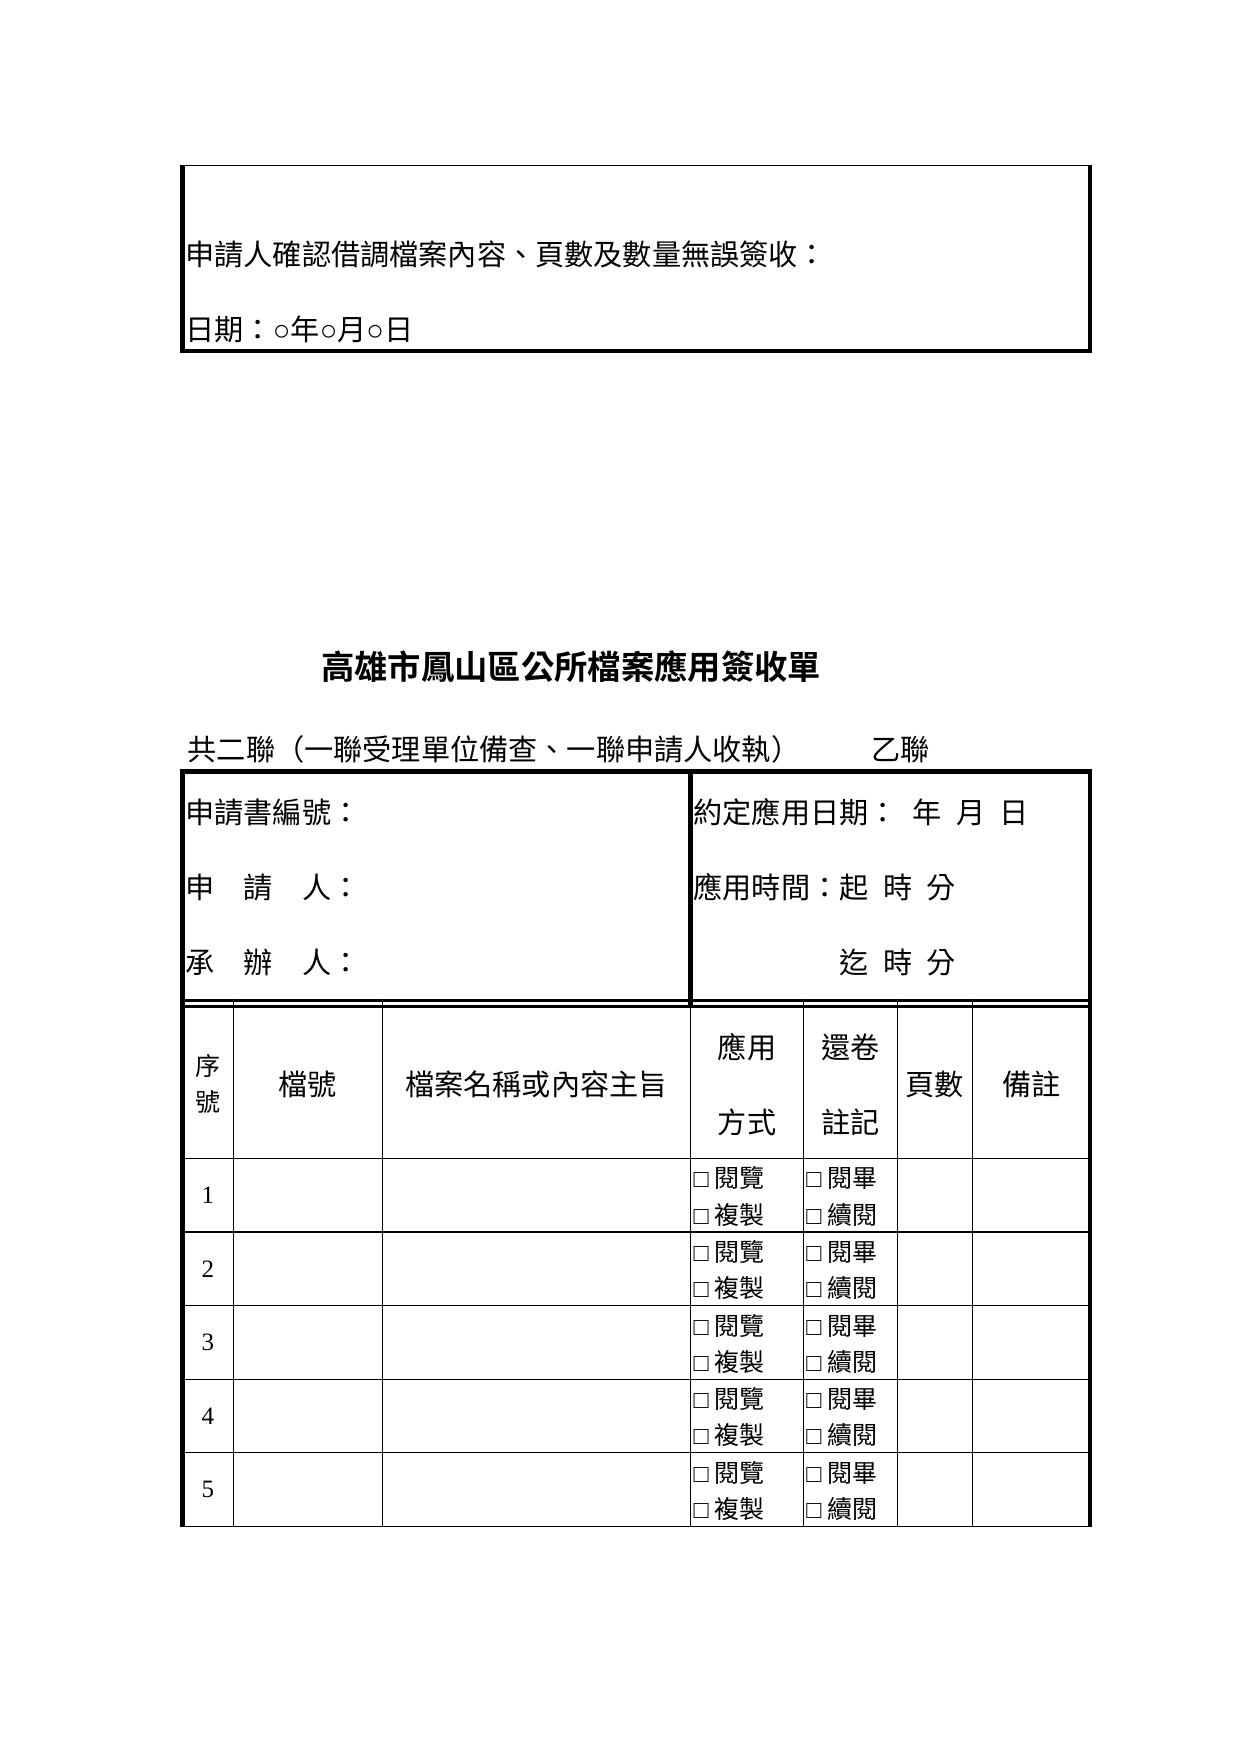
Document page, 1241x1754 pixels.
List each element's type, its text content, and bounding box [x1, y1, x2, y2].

table_cell [383, 1159, 690, 1231]
table_cell 4 [185, 1380, 233, 1452]
table_cell [898, 1380, 972, 1452]
text 高雄市鳳山區公所檔案應用簽收單 [187, 641, 1053, 689]
table_header 約定應用日期： 年 月 日 應用時間：起 時 分 迄 時 分 [693, 774, 1088, 998]
table_cell □ 閱覽 □ 複製 [691, 1380, 803, 1452]
table_cell [234, 1233, 382, 1305]
table_cell 5 [185, 1453, 233, 1526]
table_cell [383, 1306, 690, 1378]
table_cell □ 閱覽 □ 複製 [691, 1453, 803, 1526]
table_cell [898, 1159, 972, 1231]
table_cell [234, 1380, 382, 1452]
table_cell □ 閱覽 □ 複製 [691, 1306, 803, 1378]
table_cell 檔號 [234, 1008, 382, 1158]
table_cell □ 閱覽 □ 複製 [691, 1159, 803, 1231]
text 共二聯（一聯受理單位備查、一聯申請人收執） 乙聯 [187, 727, 1053, 769]
table_cell [898, 1233, 972, 1305]
table_cell [898, 1306, 972, 1378]
table_cell [234, 1159, 382, 1231]
table_cell 3 [185, 1306, 233, 1378]
table_cell [383, 1233, 690, 1305]
table_cell 應用 方式 [691, 1008, 803, 1158]
table_cell 檔案名稱或內容主旨 [383, 1008, 690, 1158]
table_cell 1 [185, 1159, 233, 1231]
table_cell 還卷 註記 [804, 1008, 897, 1158]
table_cell □ 閱畢 □ 續閱 [804, 1233, 897, 1305]
table_cell [973, 1453, 1088, 1526]
table_cell [383, 1380, 690, 1452]
table_cell □ 閱畢 □ 續閱 [804, 1453, 897, 1526]
table_cell 序號 [185, 1008, 233, 1158]
table_cell 頁數 [898, 1008, 972, 1158]
table_cell 申請人確認借調檔案內容、頁數及數量無誤簽收： 日期：○年○月○日 [185, 166, 1088, 349]
table_cell □ 閱畢 □ 續閱 [804, 1306, 897, 1378]
table_cell □ 閱畢 □ 續閱 [804, 1380, 897, 1452]
table_cell 備註 [973, 1008, 1088, 1158]
table_cell 2 [185, 1233, 233, 1305]
table_header 申請書編號： 申 請 人： 承 辦 人： [185, 774, 688, 998]
table_cell [973, 1159, 1088, 1231]
table_cell □ 閱覽 □ 複製 [691, 1233, 803, 1305]
table_cell [234, 1306, 382, 1378]
table_cell [898, 1453, 972, 1526]
table_cell [973, 1233, 1088, 1305]
table_cell [973, 1380, 1088, 1452]
table_cell [383, 1453, 690, 1526]
table_cell [234, 1453, 382, 1526]
table_cell [973, 1306, 1088, 1378]
table_cell □ 閱畢 □ 續閱 [804, 1159, 897, 1231]
